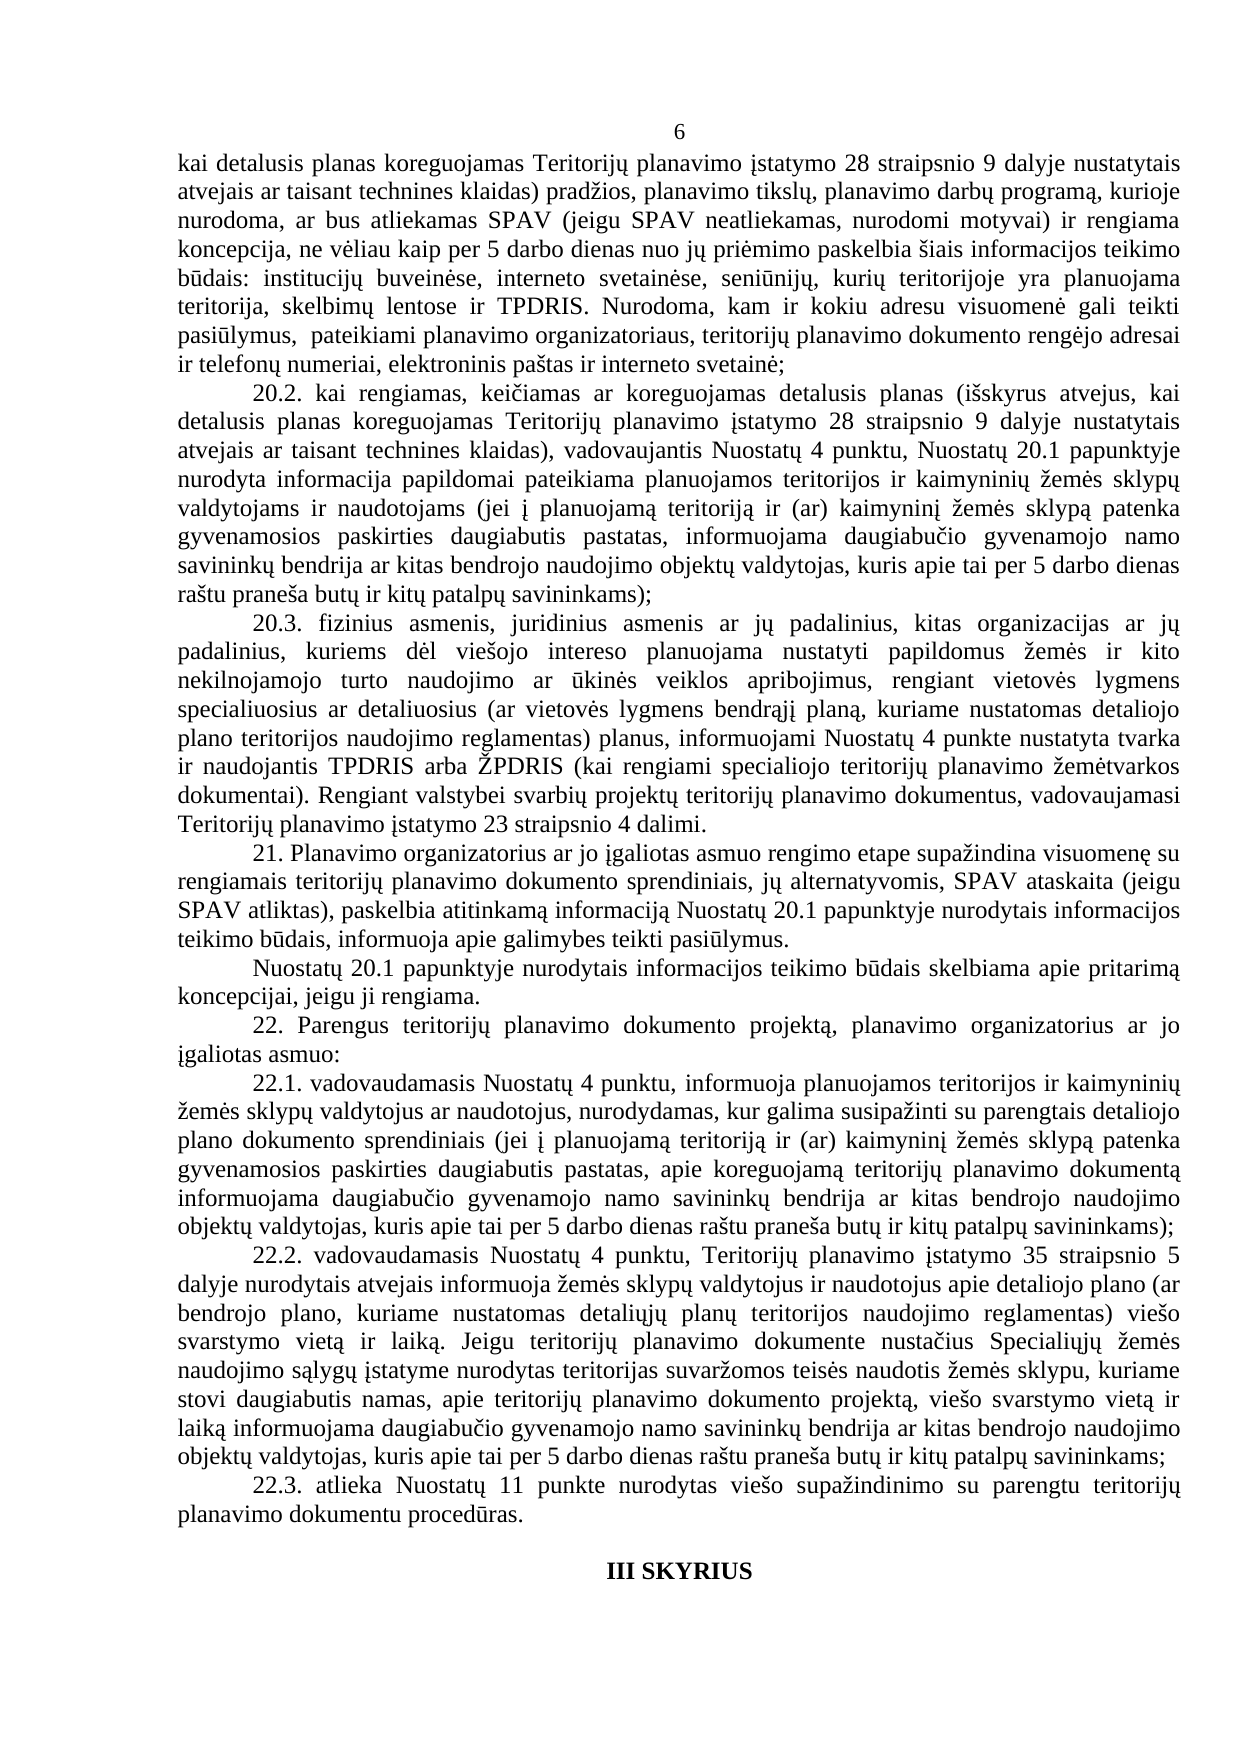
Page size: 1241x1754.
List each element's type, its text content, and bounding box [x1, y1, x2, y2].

text 20.2. kai rengiamas, keičiamas ar koreguojamas detalusis planas (išskyrus atvejus, kai detalusis planas koreguojamas Teritorijų planavimo įstatymo 28 straipsnio 9 dalyje nustatytais atvejais ar taisant technines klaidas), vadovaujantis Nuostatų 4 punktu, Nuostatų 20.1 papunktyje nurodyta informacija papildomai pateikiama planuojamos teritorijos ir kaimyninių žemės sklypų valdytojams ir naudotojams (jei į planuojamą teritoriją ir (ar) kaimyninį žemės sklypą patenka gyvenamosios paskirties daugiabutis pastatas, informuojama daugiabučio gyvenamojo namo savininkų bendrija ar kitas bendrojo naudojimo objektų valdytojas, kuris apie tai per 5 darbo dienas raštu praneša butų ir kitų patalpų savininkams); [177, 378, 1181, 608]
text 22.3. atlieka Nuostatų 11 punkte nurodytas viešo supažindinimo su parengtu teritorijų planavimo dokumentu procedūras. [177, 1470, 1181, 1528]
text Nuostatų 20.1 papunktyje nurodytais informacijos teikimo būdais skelbiama apie pritarimą koncepcijai, jeigu ji rengiama. [177, 953, 1181, 1010]
text 21. Planavimo organizatorius ar jo įgaliotas asmuo rengimo etape supažindina visuomenę su rengiamais teritorijų planavimo dokumento sprendiniais, jų alternatyvomis, SPAV ataskaita (jeigu SPAV atliktas), paskelbia atitinkamą informaciją Nuostatų 20.1 papunktyje nurodytais informacijos teikimo būdais, informuoja apie galimybes teikti pasiūlymus. [177, 838, 1181, 953]
text kai detalusis planas koreguojamas Teritorijų planavimo įstatymo 28 straipsnio 9 dalyje nustatytais atvejais ar taisant technines klaidas) pradžios, planavimo tikslų, planavimo darbų programą, kurioje nurodoma, ar bus atliekamas SPAV (jeigu SPAV neatliekamas, nurodomi motyvai) ir rengiama koncepcija, ne vėliau kaip per 5 darbo dienas nuo jų priėmimo paskelbia šiais informacijos teikimo būdais: institucijų buveinėse, interneto svetainėse, seniūnijų, kurių teritorijoje yra planuojama teritorija, skelbimų lentose ir TPDRIS. Nurodoma, kam ir kokiu adresu visuomenė gali teikti pasiūlymus, pateikiami planavimo organizatoriaus, teritorijų planavimo dokumento rengėjo adresai ir telefonų numeriai, elektroninis paštas ir interneto svetainė; [177, 148, 1181, 378]
text 22. Parengus teritorijų planavimo dokumento projektą, planavimo organizatorius ar jo įgaliotas asmuo: [177, 1010, 1181, 1068]
text 22.2. vadovaudamasis Nuostatų 4 punktu, Teritorijų planavimo įstatymo 35 straipsnio 5 dalyje nurodytais atvejais informuoja žemės sklypų valdytojus ir naudotojus apie detaliojo plano (ar bendrojo plano, kuriame nustatomas detaliųjų planų teritorijos naudojimo reglamentas) viešo svarstymo vietą ir laiką. Jeigu teritorijų planavimo dokumente nustačius Specialiųjų žemės naudojimo sąlygų įstatyme nurodytas teritorijas suvaržomos teisės naudotis žemės sklypu, kuriame stovi daugiabutis namas, apie teritorijų planavimo dokumento projektą, viešo svarstymo vietą ir laiką informuojama daugiabučio gyvenamojo namo savininkų bendrija ar kitas bendrojo naudojimo objektų valdytojas, kuris apie tai per 5 darbo dienas raštu praneša butų ir kitų patalpų savininkams; [177, 1240, 1181, 1470]
text III SKYRIUS [177, 1556, 1181, 1585]
text 20.3. fizinius asmenis, juridinius asmenis ar jų padalinius, kitas organizacijas ar jų padalinius, kuriems dėl viešojo intereso planuojama nustatyti papildomus žemės ir kito nekilnojamojo turto naudojimo ar ūkinės veiklos apribojimus, rengiant vietovės lygmens specialiuosius ar detaliuosius (ar vietovės lygmens bendrąjį planą, kuriame nustatomas detaliojo plano teritorijos naudojimo reglamentas) planus, informuojami Nuostatų 4 punkte nustatyta tvarka ir naudojantis TPDRIS arba ŽPDRIS (kai rengiami specialiojo teritorijų planavimo žemėtvarkos dokumentai). Rengiant valstybei svarbių projektų teritorijų planavimo dokumentus, vadovaujamasi Teritorijų planavimo įstatymo 23 straipsnio 4 dalimi. [177, 608, 1181, 838]
text 22.1. vadovaudamasis Nuostatų 4 punktu, informuoja planuojamos teritorijos ir kaimyninių žemės sklypų valdytojus ar naudotojus, nurodydamas, kur galima susipažinti su parengtais detaliojo plano dokumento sprendiniais (jei į planuojamą teritoriją ir (ar) kaimyninį žemės sklypą patenka gyvenamosios paskirties daugiabutis pastatas, apie koreguojamą teritorijų planavimo dokumentą informuojama daugiabučio gyvenamojo namo savininkų bendrija ar kitas bendrojo naudojimo objektų valdytojas, kuris apie tai per 5 darbo dienas raštu praneša butų ir kitų patalpų savininkams); [177, 1068, 1181, 1240]
